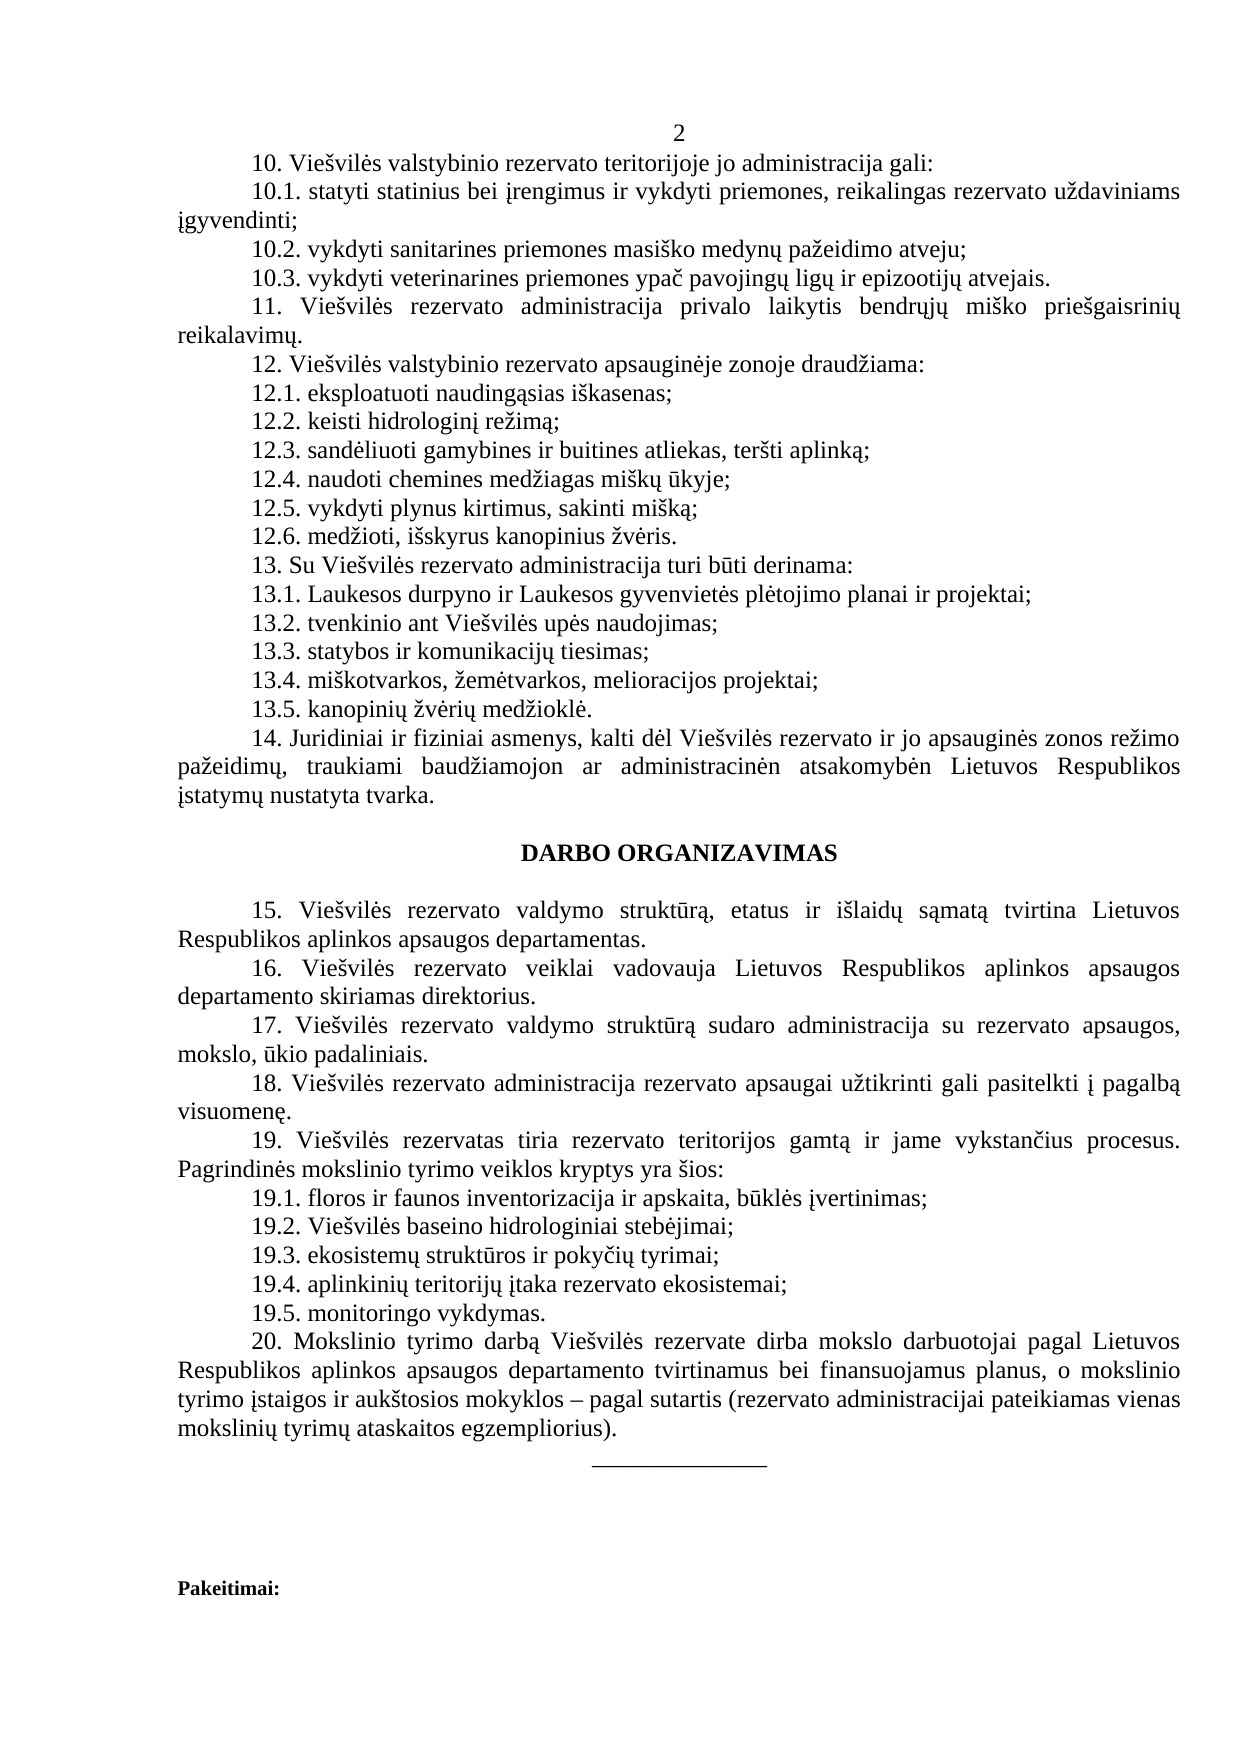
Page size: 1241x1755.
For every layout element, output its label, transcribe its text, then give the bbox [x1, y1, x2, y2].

text 12.4. naudoti chemines medžiagas miškų ūkyje; [177, 464, 1181, 493]
text 12.2. keisti hidrologinį režimą; [177, 406, 1181, 435]
text 14. Juridiniai ir fiziniai asmenys, kalti dėl Viešvilės rezervato ir jo apsauginės zonos režimo pažeidimų, traukiami baudžiamojon ar administracinėn atsakomybėn Lietuvos Respublikos įstatymų nustatyta tvarka. [177, 723, 1181, 809]
text 13.5. kanopinių žvėrių medžioklė. [177, 694, 1181, 723]
text Pakeitimai: [177, 1576, 1181, 1600]
text 13.2. tvenkinio ant Viešvilės upės naudojimas; [177, 608, 1181, 636]
text 11. Viešvilės rezervato administracija privalo laikytis bendrųjų miško priešgaisrinių reikalavimų. [177, 291, 1181, 349]
text 13.3. statybos ir komunikacijų tiesimas; [177, 636, 1181, 665]
text 19.2. Viešvilės baseino hidrologiniai stebėjimai; [177, 1211, 1181, 1240]
text 19.1. floros ir faunos inventorizacija ir apskaita, būklės įvertinimas; [177, 1183, 1181, 1211]
text Darbo organizavimas [177, 838, 1181, 866]
text ______________ [177, 1441, 1181, 1470]
text 13.4. miškotvarkos, žemėtvarkos, melioracijos projektai; [177, 665, 1181, 694]
text 10.3. vykdyti veterinarines priemones ypač pavojingų ligų ir epizootijų atvejais. [177, 263, 1181, 291]
text 19. Viešvilės rezervatas tiria rezervato teritorijos gamtą ir jame vykstančius procesus. Pagrindinės mokslinio tyrimo veiklos kryptys yra šios: [177, 1125, 1181, 1183]
text 17. Viešvilės rezervato valdymo struktūrą sudaro administracija su rezervato apsaugos, mokslo, ūkio padaliniais. [177, 1010, 1181, 1068]
text 19.3. ekosistemų struktūros ir pokyčių tyrimai; [177, 1240, 1181, 1269]
text 13. Su Viešvilės rezervato administracija turi būti derinama: [177, 550, 1181, 579]
text 19.4. aplinkinių teritorijų įtaka rezervato ekosistemai; [177, 1269, 1181, 1298]
text 10. Viešvilės valstybinio rezervato teritorijoje jo administracija gali: [177, 148, 1181, 176]
text 12.5. vykdyti plynus kirtimus, sakinti mišką; [177, 493, 1181, 521]
text 18. Viešvilės rezervato administracija rezervato apsaugai užtikrinti gali pasitelkti į pagalbą visuomenę. [177, 1068, 1181, 1125]
text 12.1. eksploatuoti naudingąsias iškasenas; [177, 378, 1181, 406]
text 12.6. medžioti, išskyrus kanopinius žvėris. [177, 521, 1181, 550]
text 15. Viešvilės rezervato valdymo struktūrą, etatus ir išlaidų sąmatą tvirtina Lietuvos Respublikos aplinkos apsaugos departamentas. [177, 895, 1181, 953]
text 16. Viešvilės rezervato veiklai vadovauja Lietuvos Respublikos aplinkos apsaugos departamento skiriamas direktorius. [177, 953, 1181, 1010]
text 10.1. statyti statinius bei įrengimus ir vykdyti priemones, reikalingas rezervato uždaviniams įgyvendinti; [177, 176, 1181, 234]
text 20. Mokslinio tyrimo darbą Viešvilės rezervate dirba mokslo darbuotojai pagal Lietuvos Respublikos aplinkos apsaugos departamento tvirtinamus bei finansuojamus planus, o mokslinio tyrimo įstaigos ir aukštosios mokyklos – pagal sutartis (rezervato administracijai pateikiamas vienas mokslinių tyrimų ataskaitos egzempliorius). [177, 1326, 1181, 1441]
text 10.2. vykdyti sanitarines priemones masiško medynų pažeidimo atveju; [177, 234, 1181, 263]
text 12.3. sandėliuoti gamybines ir buitines atliekas, teršti aplinką; [177, 435, 1181, 464]
text 13.1. Laukesos durpyno ir Laukesos gyvenvietės plėtojimo planai ir projektai; [177, 579, 1181, 608]
text 12. Viešvilės valstybinio rezervato apsauginėje zonoje draudžiama: [177, 349, 1181, 378]
text 19.5. monitoringo vykdymas. [177, 1298, 1181, 1326]
